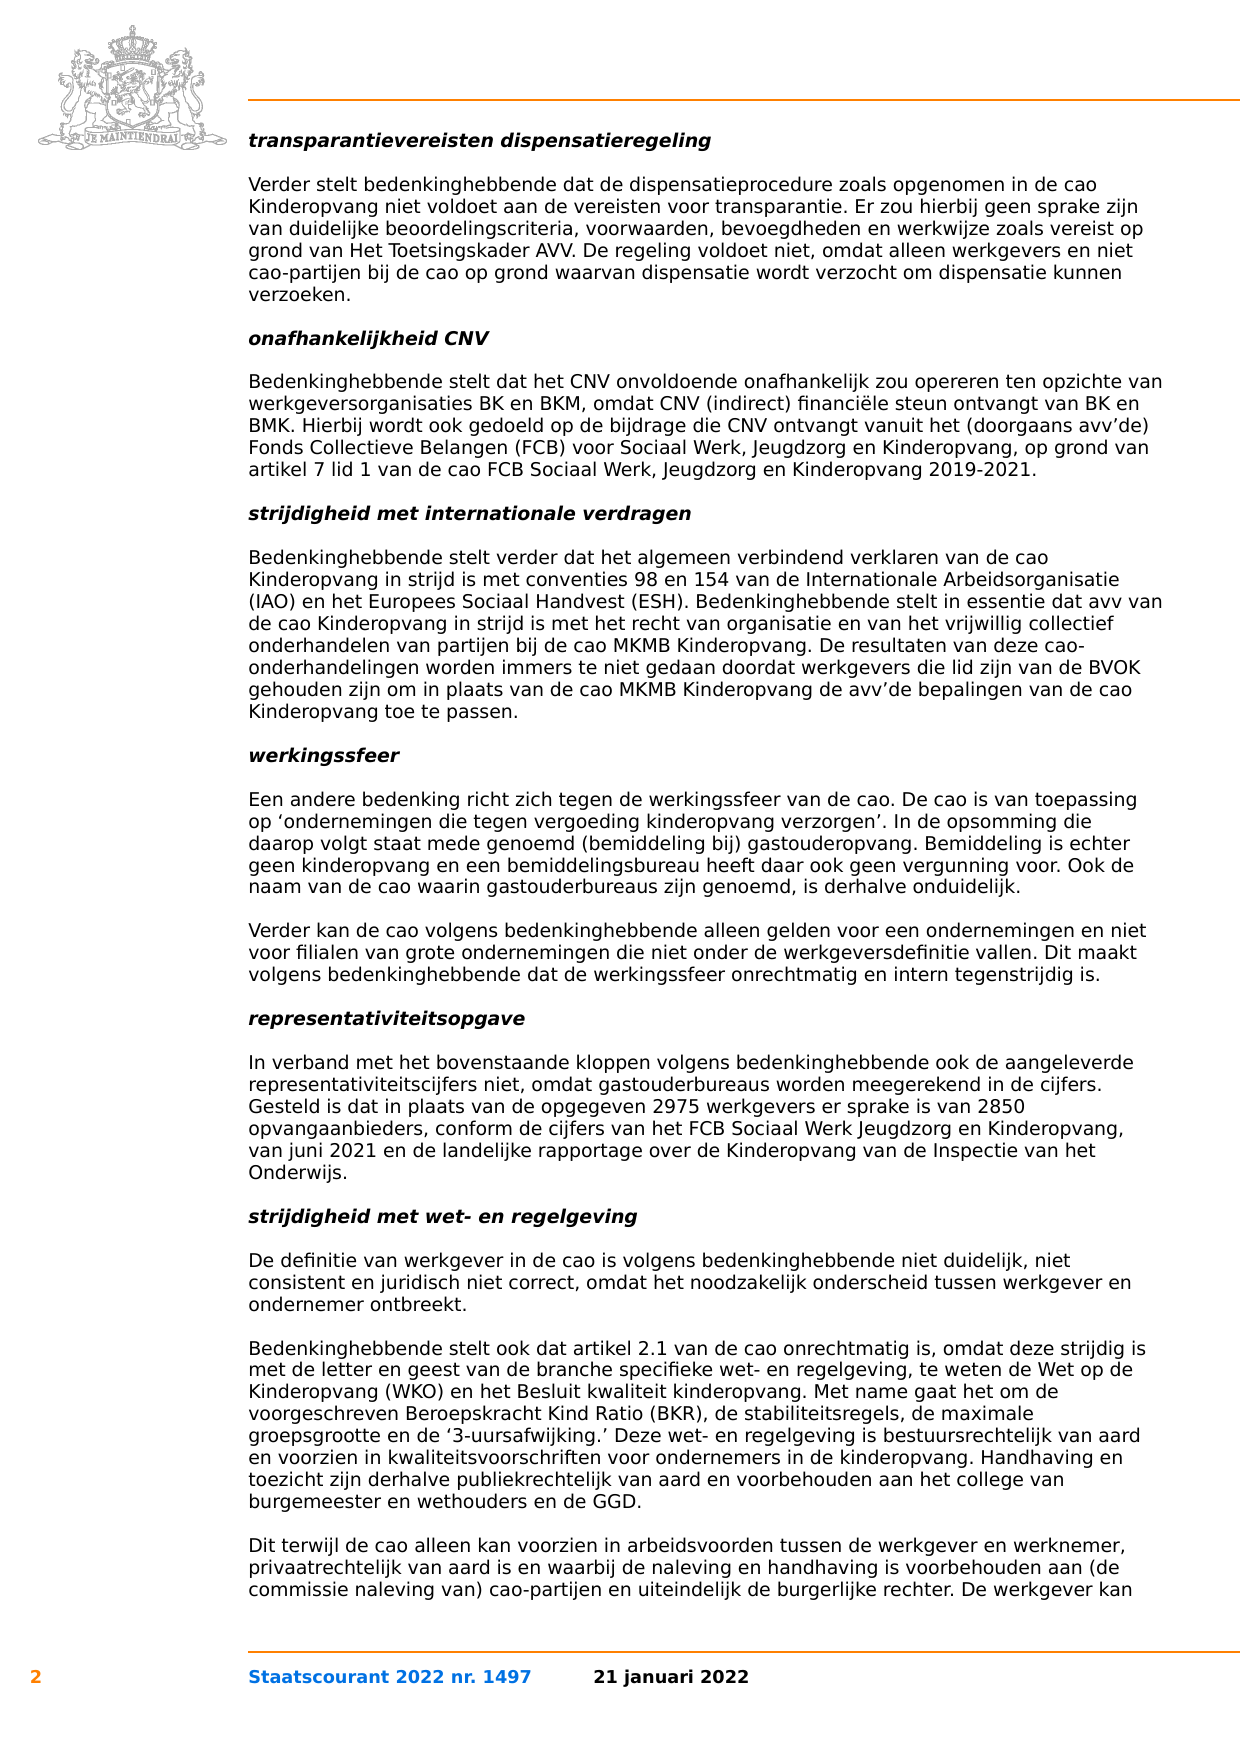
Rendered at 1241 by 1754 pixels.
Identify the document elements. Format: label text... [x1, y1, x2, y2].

text De definitie van werkgever in de cao is volgens bedenkinghebbende niet duidelijk, niet consistent en juridisch niet correct, omdat het noodzakelijk onderscheid tussen werkgever en ondernemer ontbreekt. [248, 1249, 1163, 1316]
text In verband met het bovenstaande kloppen volgens bedenkinghebbende ook de aangeleverde representativiteitscijfers niet, omdat gastouderbureaus worden meegerekend in de cijfers. Gesteld is dat in plaats van de opgegeven 2975 werkgevers er sprake is van 2850 opvangaanbieders, conform de cijfers van het FCB Sociaal Werk Jeugdzorg en Kinderopvang, van juni 2021 en de landelijke rapportage over de Kinderopvang van de Inspectie van het Onderwijs. [248, 1052, 1163, 1184]
subtitle representativiteitsopgave [248, 1008, 1163, 1030]
subtitle strijdigheid met wet- en regelgeving [248, 1206, 1163, 1228]
subtitle werkingssfeer [248, 745, 1163, 767]
text Verder kan de cao volgens bedenkinghebbende alleen gelden voor een ondernemingen en niet voor filialen van grote ondernemingen die niet onder de werkgeversdefinitie vallen. Dit maakt volgens bedenkinghebbende dat de werkingssfeer onrechtmatig en intern tegenstrijdig is. [248, 920, 1163, 986]
text Bedenkinghebbende stelt ook dat artikel 2.1 van de cao onrechtmatig is, omdat deze strijdig is met de letter en geest van de branche specifieke wet- en regelgeving, te weten de Wet op de Kinderopvang (WKO) en het Besluit kwaliteit kinderopvang. Met name gaat het om de voorgeschreven Beroepskracht Kind Ratio (BKR), de stabiliteitsregels, de maximale groepsgrootte en de ‘3-uursafwijking.’ Deze wet- en regelgeving is bestuursrechtelijk van aard en voorzien in kwaliteitsvoorschriften voor ondernemers in de kinderopvang. Handhaving en toezicht zijn derhalve publiekrechtelijk van aard en voorbehouden aan het college van burgemeester en wethouders en de GGD. [248, 1337, 1163, 1513]
text Bedenkinghebbende stelt verder dat het algemeen verbindend verklaren van de cao Kinderopvang in strijd is met conventies 98 en 154 van de Internationale Arbeidsorganisatie (IAO) en het Europees Sociaal Handvest (ESH). Bedenkinghebbende stelt in essentie dat avv van de cao Kinderopvang in strijd is met het recht van organisatie en van het vrijwillig collectief onderhandelen van partijen bij de cao MKMB Kinderopvang. De resultaten van deze cao-onderhandelingen worden immers te niet gedaan doordat werkgevers die lid zijn van de BVOK gehouden zijn om in plaats van de cao MKMB Kinderopvang de avv’de bepalingen van de cao Kinderopvang toe te passen. [248, 547, 1163, 723]
subtitle strijdigheid met internationale verdragen [248, 503, 1163, 525]
text Een andere bedenking richt zich tegen de werkingssfeer van de cao. De cao is van toepassing op ‘ondernemingen die tegen vergoeding kinderopvang verzorgen’. In de opsomming die daarop volgt staat mede genoemd (bemiddeling bij) gastouderopvang. Bemiddeling is echter geen kinderopvang en een bemiddelingsbureau heeft daar ook geen vergunning voor. Ook de naam van de cao waarin gastouderbureaus zijn genoemd, is derhalve onduidelijk. [248, 788, 1163, 898]
picture [38, 25, 227, 150]
subtitle transparantievereisten dispensatieregeling [248, 130, 1163, 152]
text Bedenkinghebbende stelt dat het CNV onvoldoende onafhankelijk zou opereren ten opzichte van werkgeversorganisaties BK en BKM, omdat CNV (indirect) financiële steun ontvangt van BK en BMK. Hierbij wordt ook gedoeld op de bijdrage die CNV ontvangt vanuit het (doorgaans avv’de) Fonds Collectieve Belangen (FCB) voor Sociaal Werk, Jeugdzorg en Kinderopvang, op grond van artikel 7 lid 1 van de cao FCB Sociaal Werk, Jeugdzorg en Kinderopvang 2019-2021. [248, 371, 1163, 481]
text Verder stelt bedenkinghebbende dat de dispensatieprocedure zoals opgenomen in de cao Kinderopvang niet voldoet aan de vereisten voor transparantie. Er zou hierbij geen sprake zijn van duidelijke beoordelingscriteria, voorwaarden, bevoegdheden en werkwijze zoals vereist op grond van Het Toetsingskader AVV. De regeling voldoet niet, omdat alleen werkgevers en niet cao-partijen bij de cao op grond waarvan dispensatie wordt verzocht om dispensatie kunnen verzoeken. [248, 174, 1163, 306]
text Dit terwijl de cao alleen kan voorzien in arbeidsvoorden tussen de werkgever en werknemer, privaatrechtelijk van aard is en waarbij de naleving en handhaving is voorbehouden aan (de commissie naleving van) cao-partijen en uiteindelijk de burgerlijke rechter. De werkgever kan [248, 1535, 1163, 1601]
subtitle onafhankelijkheid CNV [248, 327, 1163, 349]
